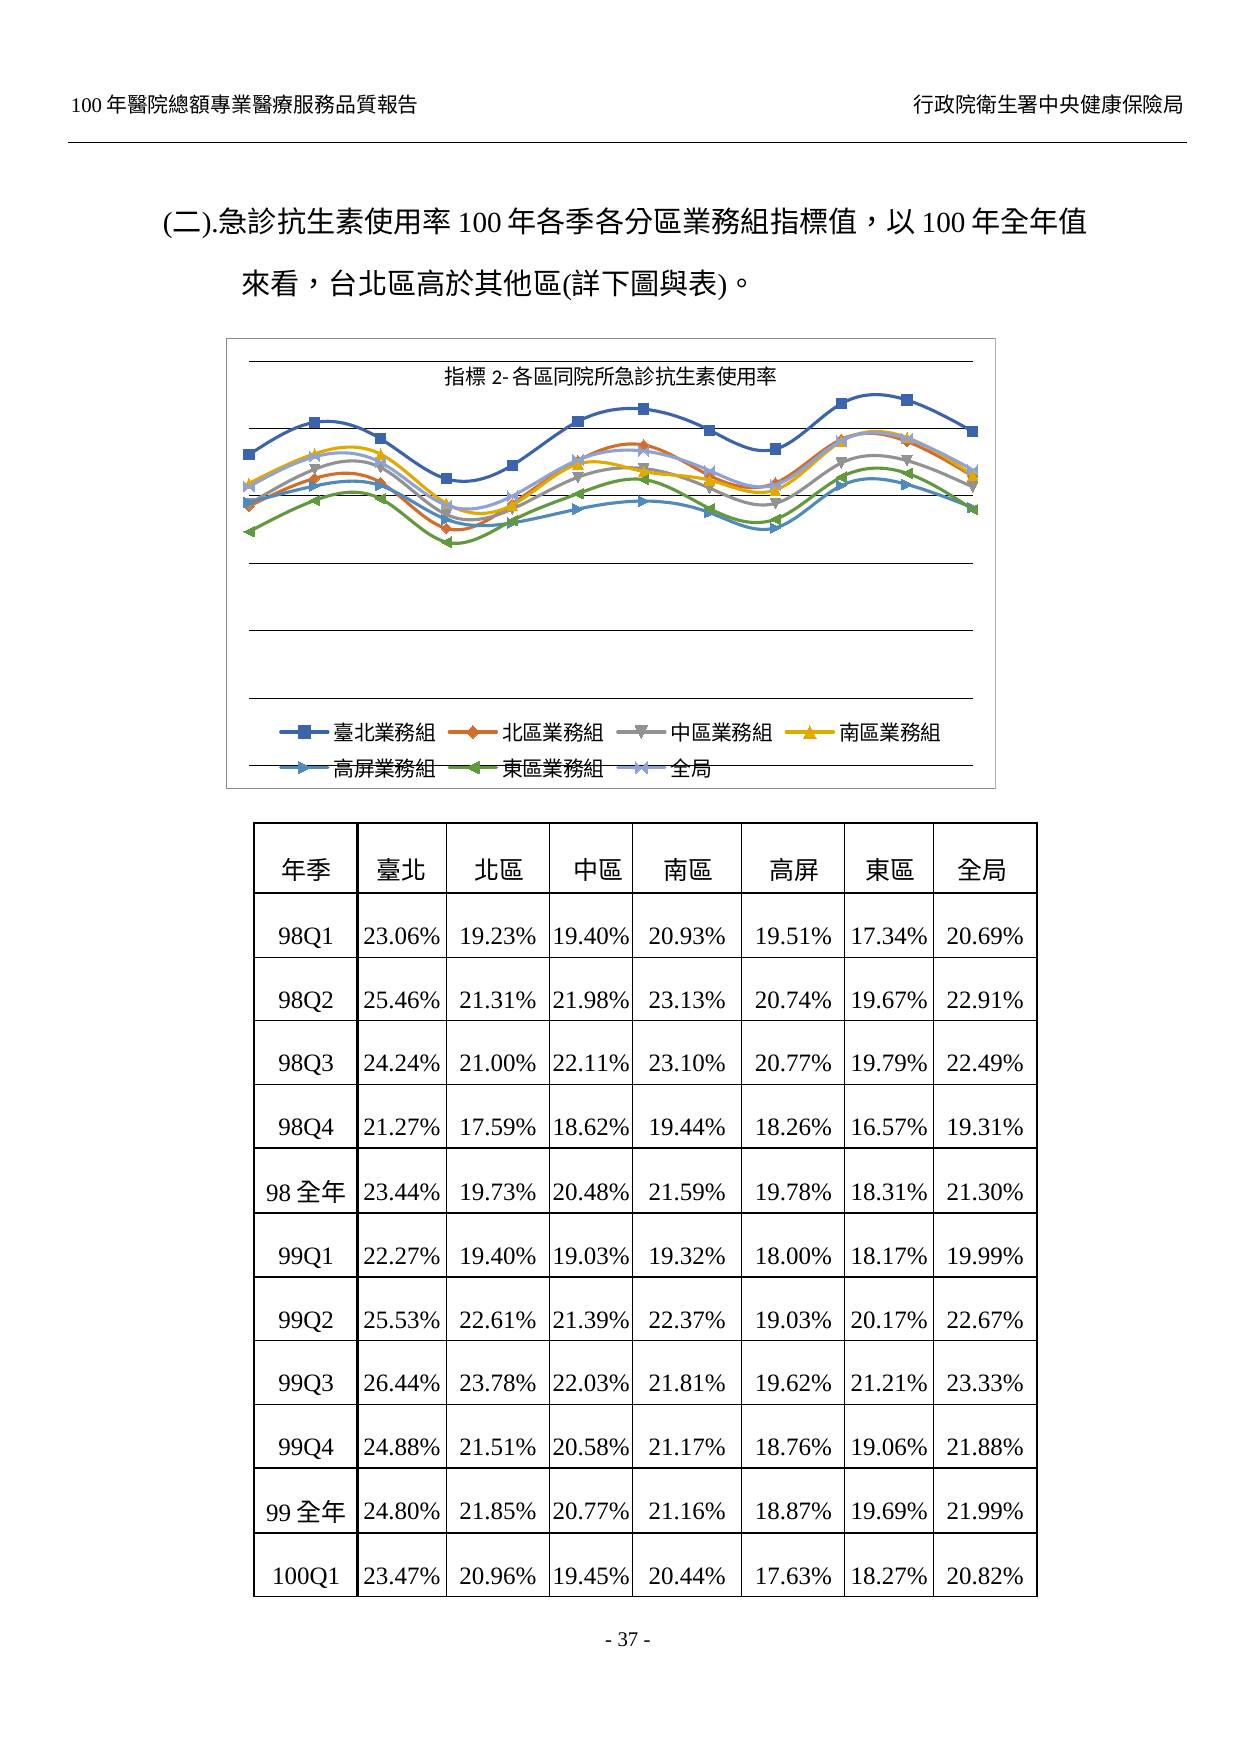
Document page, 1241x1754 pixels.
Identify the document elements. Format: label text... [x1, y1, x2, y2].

table_cell 21.85% [447, 1469, 549, 1532]
table_cell 20.93% [633, 894, 741, 957]
table_cell 20.82% [934, 1534, 1036, 1596]
table_cell 23.33% [934, 1341, 1036, 1403]
table_cell 24.80% [359, 1469, 446, 1532]
text (二).急診抗生素使用率100年各季各分區業務組指標值，以100年全年值來看，台北區高於其他區(詳下圖與表)。 [163, 178, 1107, 303]
table_cell 17.59% [447, 1085, 549, 1147]
table_cell 20.69% [934, 894, 1036, 957]
table_cell 18.17% [845, 1214, 933, 1276]
table_cell 23.78% [447, 1341, 549, 1403]
table_header 年季 [255, 824, 356, 892]
table_cell 19.67% [845, 958, 933, 1020]
table_cell 99全年 [255, 1469, 356, 1532]
table_cell 21.99% [934, 1469, 1036, 1532]
table_cell 22.37% [633, 1278, 741, 1340]
table_cell 21.51% [447, 1405, 549, 1467]
table_cell 98Q2 [255, 958, 356, 1020]
table_cell 19.32% [633, 1214, 741, 1276]
table_cell 22.03% [550, 1341, 632, 1403]
table_cell 20.77% [550, 1469, 632, 1532]
table_cell 19.78% [742, 1149, 844, 1212]
table_cell 98全年 [255, 1149, 356, 1212]
table_cell 21.31% [447, 958, 549, 1020]
table_cell 23.13% [633, 958, 741, 1020]
table_cell 99Q3 [255, 1341, 356, 1403]
table_cell 19.73% [447, 1149, 549, 1212]
table_cell 18.76% [742, 1405, 844, 1467]
table_header 全局 [934, 824, 1036, 892]
table_cell 24.88% [359, 1405, 446, 1467]
table_cell 23.06% [359, 894, 446, 957]
table_cell 18.26% [742, 1085, 844, 1147]
table_cell 22.11% [550, 1021, 632, 1084]
table_header 中區 [550, 824, 632, 892]
table_cell 21.16% [633, 1469, 741, 1532]
table_cell 19.44% [633, 1085, 741, 1147]
table_cell 25.53% [359, 1278, 446, 1340]
table_cell 23.44% [359, 1149, 446, 1212]
table_cell 19.45% [550, 1534, 632, 1596]
table_cell 98Q1 [255, 894, 356, 957]
table_cell 21.98% [550, 958, 632, 1020]
table_cell 18.62% [550, 1085, 632, 1147]
table_cell 99Q2 [255, 1278, 356, 1340]
table_cell 98Q4 [255, 1085, 356, 1147]
table_header 高屏 [742, 824, 844, 892]
table_cell 21.39% [550, 1278, 632, 1340]
table_cell 19.06% [845, 1405, 933, 1467]
table_cell 20.74% [742, 958, 844, 1020]
table_cell 20.58% [550, 1405, 632, 1467]
table_cell 21.21% [845, 1341, 933, 1403]
table_cell 23.47% [359, 1534, 446, 1596]
table_cell 19.40% [447, 1214, 549, 1276]
table_cell 17.63% [742, 1534, 844, 1596]
table_cell 19.69% [845, 1469, 933, 1532]
table_cell 18.87% [742, 1469, 844, 1532]
table_cell 23.10% [633, 1021, 741, 1084]
table_cell 22.49% [934, 1021, 1036, 1084]
table_cell 20.48% [550, 1149, 632, 1212]
table_cell 18.00% [742, 1214, 844, 1276]
table_cell 19.51% [742, 894, 844, 957]
table_cell 19.40% [550, 894, 632, 957]
table_cell 20.77% [742, 1021, 844, 1084]
table_cell 21.88% [934, 1405, 1036, 1467]
table_cell 25.46% [359, 958, 446, 1020]
table_cell 20.44% [633, 1534, 741, 1596]
table_cell 100Q1 [255, 1534, 356, 1596]
table_cell 22.91% [934, 958, 1036, 1020]
table_cell 26.44% [359, 1341, 446, 1403]
table_cell 20.17% [845, 1278, 933, 1340]
table_cell 21.59% [633, 1149, 741, 1212]
table_cell 24.24% [359, 1021, 446, 1084]
table_cell 99Q4 [255, 1405, 356, 1467]
table_cell 18.31% [845, 1149, 933, 1212]
table_cell 22.27% [359, 1214, 446, 1276]
table_cell 22.61% [447, 1278, 549, 1340]
table_cell 19.79% [845, 1021, 933, 1084]
table_header 南區 [633, 824, 741, 892]
table_cell 16.57% [845, 1085, 933, 1147]
table_cell 19.31% [934, 1085, 1036, 1147]
table_cell 19.03% [550, 1214, 632, 1276]
table_cell 98Q3 [255, 1021, 356, 1084]
table_header 臺北 [359, 824, 446, 892]
table_cell 22.67% [934, 1278, 1036, 1340]
table_header 東區 [845, 824, 933, 892]
table_cell 19.03% [742, 1278, 844, 1340]
table_cell 21.27% [359, 1085, 446, 1147]
table_cell 21.00% [447, 1021, 549, 1084]
table_cell 99Q1 [255, 1214, 356, 1276]
table_cell 18.27% [845, 1534, 933, 1596]
table_cell 17.34% [845, 894, 933, 957]
table_cell 20.96% [447, 1534, 549, 1596]
table_header 北區 [447, 824, 549, 892]
table_cell 21.30% [934, 1149, 1036, 1212]
table_cell 19.99% [934, 1214, 1036, 1276]
table_cell 21.81% [633, 1341, 741, 1403]
table_cell 19.23% [447, 894, 549, 957]
table_cell 19.62% [742, 1341, 844, 1403]
table_cell 21.17% [633, 1405, 741, 1467]
